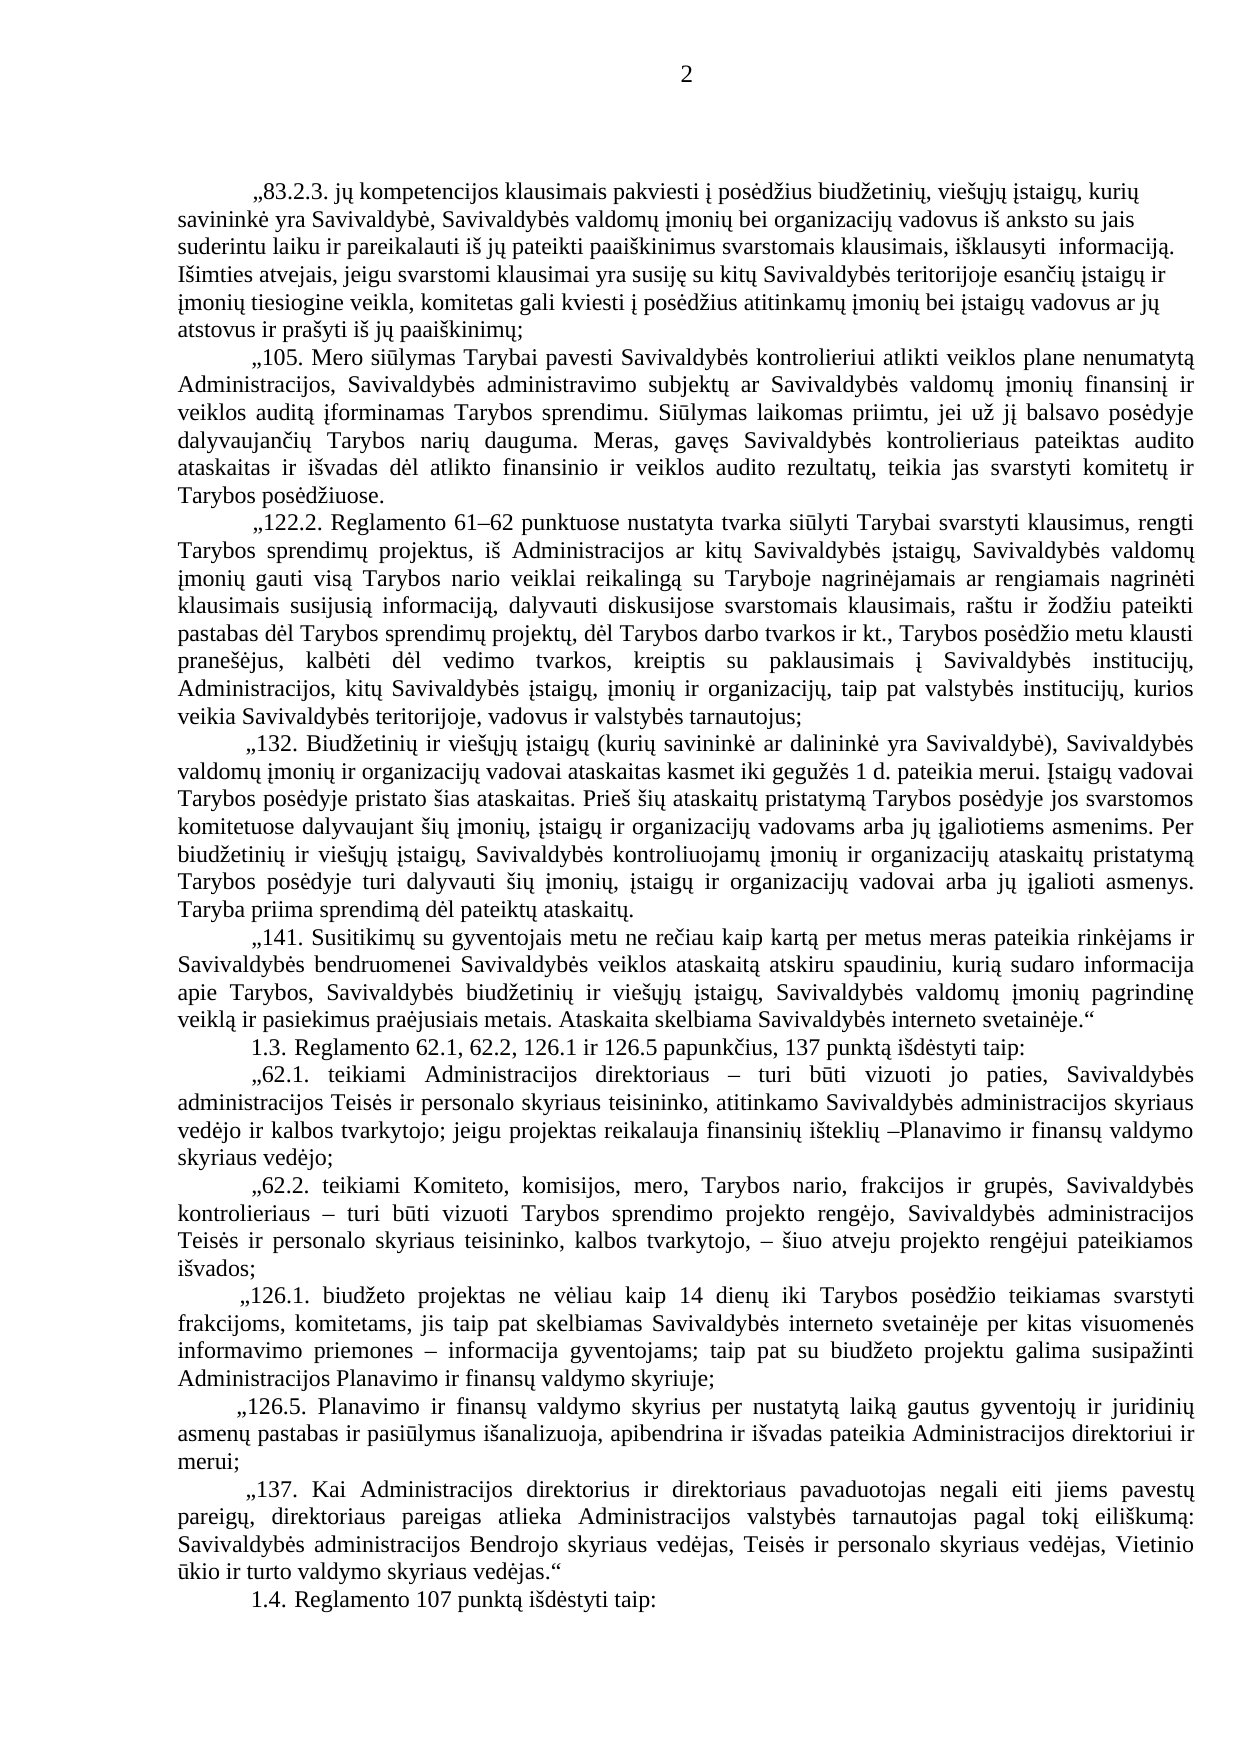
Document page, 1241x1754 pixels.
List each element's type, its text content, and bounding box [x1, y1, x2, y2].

text „83.2.3. jų kompetencijos klausimais pakviesti į posėdžius biudžetinių, viešųjų įstaigų, kurių savininkė yra Savivaldybė, Savivaldybės valdomų įmonių bei organizacijų vadovus iš anksto su jais suderintu laiku ir pareikalauti iš jų pateikti paaiškinimus svarstomais klausimais, išklausyti informaciją. Išimties atvejais, jeigu svarstomi klausimai yra susiję su kitų Savivaldybės teritorijoje esančių įstaigų ir įmonių tiesiogine veikla, komitetas gali kviesti į posėdžius atitinkamų įmonių bei įstaigų vadovus ar jų atstovus ir prašyti iš jų paaiškinimų; [177, 177, 1196, 343]
text „126.1. biudžeto projektas ne vėliau kaip 14 dienų iki Tarybos posėdžio teikiamas svarstyti frakcijoms, komitetams, jis taip pat skelbiamas Savivaldybės interneto svetainėje per kitas visuomenės informavimo priemones – informacija gyventojams; taip pat su biudžeto projektu galima susipažinti Administracijos Planavimo ir finansų valdymo skyriuje; [177, 1281, 1196, 1392]
text „141. Susitikimų su gyventojais metu ne rečiau kaip kartą per metus meras pateikia rinkėjams ir Savivaldybės bendruomenei Savivaldybės veiklos ataskaitą atskiru spaudiniu, kurią sudaro informacija apie Tarybos, Savivaldybės biudžetinių ir viešųjų įstaigų, Savivaldybės valdomų įmonių pagrindinę veiklą ir pasiekimus praėjusiais metais. Ataskaita skelbiama Savivaldybės interneto svetainėje.“ [177, 922, 1196, 1033]
text „122.2. Reglamento 61–62 punktuose nustatyta tvarka siūlyti Tarybai svarstyti klausimus, rengti Tarybos sprendimų projektus, iš Administracijos ar kitų Savivaldybės įstaigų, Savivaldybės valdomų įmonių gauti visą Tarybos nario veiklai reikalingą su Taryboje nagrinėjamais ar rengiamais nagrinėti klausimais susijusią informaciją, dalyvauti diskusijose svarstomais klausimais, raštu ir žodžiu pateikti pastabas dėl Tarybos sprendimų projektų, dėl Tarybos darbo tvarkos ir kt., Tarybos posėdžio metu klausti pranešėjus, kalbėti dėl vedimo tvarkos, kreiptis su paklausimais į Savivaldybės institucijų, Administracijos, kitų Savivaldybės įstaigų, įmonių ir organizacijų, taip pat valstybės institucijų, kurios veikia Savivaldybės teritorijoje, vadovus ir valstybės tarnautojus; [177, 508, 1196, 729]
text 1.3. Reglamento 62.1, 62.2, 126.1 ir 126.5 papunkčius, 137 punktą išdėstyti taip: [251, 1033, 1196, 1061]
text „105. Mero siūlymas Tarybai pavesti Savivaldybės kontrolieriui atlikti veiklos plane nenumatytą Administracijos, Savivaldybės administravimo subjektų ar Savivaldybės valdomų įmonių finansinį ir veiklos auditą įforminamas Tarybos sprendimu. Siūlymas laikomas priimtu, jei už jį balsavo posėdyje dalyvaujančių Tarybos narių dauguma. Meras, gavęs Savivaldybės kontrolieriaus pateiktas audito ataskaitas ir išvadas dėl atlikto finansinio ir veiklos audito rezultatų, teikia jas svarstyti komitetų ir Tarybos posėdžiuose. [177, 343, 1196, 508]
text „126.5. Planavimo ir finansų valdymo skyrius per nustatytą laiką gautus gyventojų ir juridinių asmenų pastabas ir pasiūlymus išanalizuoja, apibendrina ir išvadas pateikia Administracijos direktoriui ir merui; [177, 1392, 1196, 1474]
text „62.1. teikiami Administracijos direktoriaus – turi būti vizuoti jo paties, Savivaldybės administracijos Teisės ir personalo skyriaus teisininko, atitinkamo Savivaldybės administracijos skyriaus vedėjo ir kalbos tvarkytojo; jeigu projektas reikalauja finansinių išteklių –Planavimo ir finansų valdymo skyriaus vedėjo; [177, 1061, 1196, 1171]
text „132. Biudžetinių ir viešųjų įstaigų (kurių savininkė ar dalininkė yra Savivaldybė), Savivaldybės valdomų įmonių ir organizacijų vadovai ataskaitas kasmet iki gegužės 1 d. pateikia merui. Įstaigų vadovai Tarybos posėdyje pristato šias ataskaitas. Prieš šių ataskaitų pristatymą Tarybos posėdyje jos svarstomos komitetuose dalyvaujant šių įmonių, įstaigų ir organizacijų vadovams arba jų įgaliotiems asmenims. Per biudžetinių ir viešųjų įstaigų, Savivaldybės kontroliuojamų įmonių ir organizacijų ataskaitų pristatymą Tarybos posėdyje turi dalyvauti šių įmonių, įstaigų ir organizacijų vadovai arba jų įgalioti asmenys. Taryba priima sprendimą dėl pateiktų ataskaitų. [177, 729, 1196, 922]
text 1.4. Reglamento 107 punktą išdėstyti taip: [251, 1585, 1196, 1613]
text „137. Kai Administracijos direktorius ir direktoriaus pavaduotojas negali eiti jiems pavestų pareigų, direktoriaus pareigas atlieka Administracijos valstybės tarnautojas pagal tokį eiliškumą: Savivaldybės administracijos Bendrojo skyriaus vedėjas, Teisės ir personalo skyriaus vedėjas, Vietinio ūkio ir turto valdymo skyriaus vedėjas.“ [177, 1474, 1196, 1585]
text „62.2. teikiami Komiteto, komisijos, mero, Tarybos nario, frakcijos ir grupės, Savivaldybės kontrolieriaus – turi būti vizuoti Tarybos sprendimo projekto rengėjo, Savivaldybės administracijos Teisės ir personalo skyriaus teisininko, kalbos tvarkytojo, – šiuo atveju projekto rengėjui pateikiamos išvados; [177, 1171, 1196, 1281]
